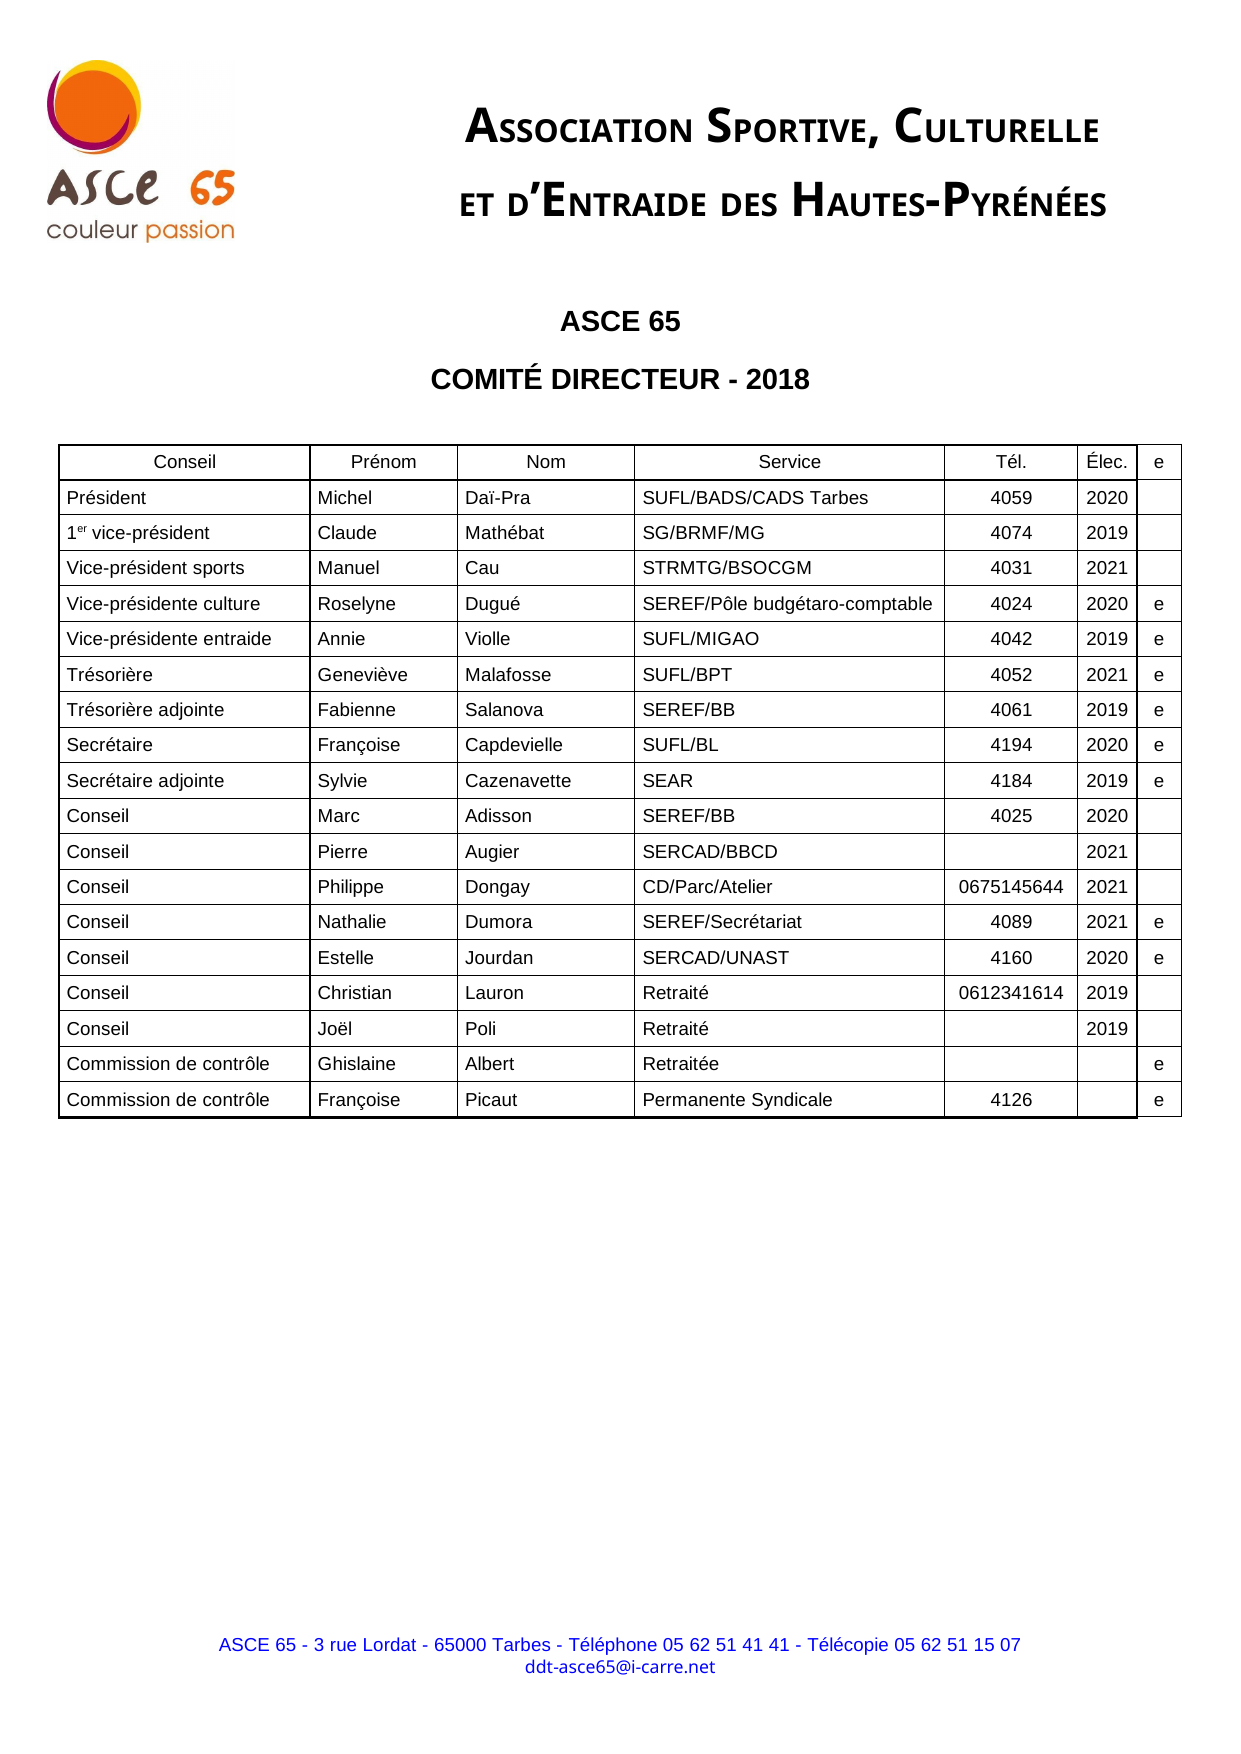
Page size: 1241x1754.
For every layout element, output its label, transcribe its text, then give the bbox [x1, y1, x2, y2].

table_cell Joël [311, 1011, 457, 1046]
table_cell 4160 [945, 940, 1077, 975]
table_cell [1138, 834, 1181, 868]
table_cell [1138, 799, 1181, 833]
table_cell Salanova [458, 692, 634, 727]
table_cell Président [60, 481, 309, 514]
table_cell Conseil [60, 799, 309, 833]
table_cell 4024 [945, 586, 1077, 621]
table_cell Claude [311, 515, 457, 550]
table_cell 2019 [1078, 515, 1136, 550]
table_cell 4031 [945, 551, 1077, 585]
table_header Service [635, 446, 944, 479]
table_cell e [1138, 905, 1181, 939]
table_cell e [1138, 586, 1181, 621]
table_cell e [1138, 1082, 1181, 1116]
table_cell Cazenavette [458, 763, 634, 798]
table_cell Violle [458, 622, 634, 656]
table_cell 2021 [1078, 551, 1136, 585]
table_cell 1er vice-président [60, 515, 309, 550]
table_cell Conseil [60, 905, 309, 939]
table_cell SEREF/Pôle budgétaro-comptable [635, 586, 944, 621]
table_cell SUFL/BPT [635, 657, 944, 691]
table_cell SERCAD/BBCD [635, 834, 944, 868]
table_cell Trésorière adjointe [60, 692, 309, 727]
table_cell [1078, 1082, 1136, 1116]
table_cell SUFL/BADS/CADS Tarbes [635, 481, 944, 514]
table_cell 2021 [1078, 905, 1136, 939]
table_cell Françoise [311, 728, 457, 762]
table_cell Secrétaire [60, 728, 309, 762]
table_cell 2020 [1078, 728, 1136, 762]
table_cell Conseil [60, 1011, 309, 1046]
table_cell Sylvie [311, 763, 457, 798]
table_cell 4025 [945, 799, 1077, 833]
table_cell Retraitée [635, 1047, 944, 1081]
table_cell SEREF/BB [635, 692, 944, 727]
table_cell SUFL/BL [635, 728, 944, 762]
table_cell Nathalie [311, 905, 457, 939]
table_cell STRMTG/BSOCGM [635, 551, 944, 585]
table_cell 4052 [945, 657, 1077, 691]
table_cell 4089 [945, 905, 1077, 939]
table_cell Malafosse [458, 657, 634, 691]
table_cell e [1138, 657, 1181, 691]
table_header Prénom [311, 446, 457, 479]
table_cell 4194 [945, 728, 1077, 762]
table_cell Retraité [635, 1011, 944, 1046]
table_cell 2020 [1078, 940, 1136, 975]
table_cell Dugué [458, 586, 634, 621]
table_cell 2019 [1078, 622, 1136, 656]
table_cell 2020 [1078, 586, 1136, 621]
table_cell 4061 [945, 692, 1077, 727]
table_cell 2021 [1078, 870, 1136, 904]
table_cell Geneviève [311, 657, 457, 691]
table_cell Adisson [458, 799, 634, 833]
table_cell [1138, 976, 1181, 1010]
text COMITÉ DIRECTEUR - 2018 [59, 362, 1181, 395]
table_cell Lauron [458, 976, 634, 1010]
table_cell Permanente Syndicale [635, 1082, 944, 1116]
table_cell 2021 [1078, 834, 1136, 868]
table_cell Trésorière [60, 657, 309, 691]
table_cell Jourdan [458, 940, 634, 975]
table_cell Albert [458, 1047, 634, 1081]
table_header Élec. [1078, 446, 1136, 479]
table_cell Christian [311, 976, 457, 1010]
table_cell SUFL/MIGAO [635, 622, 944, 656]
table_cell Vice-président sports [60, 551, 309, 585]
table_cell Annie [311, 622, 457, 656]
table_cell e [1138, 728, 1181, 762]
table_cell 0612341614 [945, 976, 1077, 1010]
table_cell [1138, 870, 1181, 904]
table_cell [945, 1047, 1077, 1081]
table_cell Manuel [311, 551, 457, 585]
table_cell SG/BRMF/MG [635, 515, 944, 550]
table_header Conseil [60, 446, 309, 479]
table_cell Vice-présidente entraide [60, 622, 309, 656]
table_cell Commission de contrôle [60, 1082, 309, 1116]
table_cell SEREF/BB [635, 799, 944, 833]
table_cell Conseil [60, 976, 309, 1010]
table_cell 4042 [945, 622, 1077, 656]
table_cell 2020 [1078, 481, 1136, 514]
table_cell 4074 [945, 515, 1077, 550]
table_cell Dumora [458, 905, 634, 939]
table_cell Françoise [311, 1082, 457, 1116]
table_cell [1138, 1011, 1181, 1046]
table_cell 0675145644 [945, 870, 1077, 904]
table_cell Dongay [458, 870, 634, 904]
table_cell 2019 [1078, 1011, 1136, 1046]
table_header Tél. [945, 446, 1077, 479]
table_cell Commission de contrôle [60, 1047, 309, 1081]
table_cell Fabienne [311, 692, 457, 727]
table_cell Augier [458, 834, 634, 868]
table_cell [1138, 551, 1181, 585]
table_cell 2020 [1078, 799, 1136, 833]
table_cell [945, 834, 1077, 868]
table_cell Capdevielle [458, 728, 634, 762]
table_cell Marc [311, 799, 457, 833]
table_cell [945, 1011, 1077, 1046]
table_cell e [1138, 763, 1181, 798]
text ASCE 65 [59, 304, 1181, 338]
table_cell Michel [311, 481, 457, 514]
table_cell 2019 [1078, 692, 1136, 727]
table_cell 2021 [1078, 657, 1136, 691]
table_cell SERCAD/UNAST [635, 940, 944, 975]
table_cell e [1138, 622, 1181, 656]
table_cell Roselyne [311, 586, 457, 621]
table_cell Cau [458, 551, 634, 585]
table_cell [1138, 480, 1181, 514]
table_cell Conseil [60, 940, 309, 975]
table_cell Daï-Pra [458, 481, 634, 514]
table_cell 2019 [1078, 976, 1136, 1010]
table_cell e [1138, 692, 1181, 727]
table_header e [1138, 445, 1181, 479]
table_cell Pierre [311, 834, 457, 868]
table_cell Picaut [458, 1082, 634, 1116]
table_cell Conseil [60, 870, 309, 904]
table_cell Philippe [311, 870, 457, 904]
table_cell 4184 [945, 763, 1077, 798]
table_cell [1138, 515, 1181, 550]
table_cell SEAR [635, 763, 944, 798]
table_header Nom [458, 446, 634, 479]
table_cell Conseil [60, 834, 309, 868]
table_cell Vice-présidente culture [60, 586, 309, 621]
table_cell 4126 [945, 1082, 1077, 1116]
table_cell Mathébat [458, 515, 634, 550]
table_cell Ghislaine [311, 1047, 457, 1081]
table_cell [1078, 1047, 1136, 1081]
table_cell CD/Parc/Atelier [635, 870, 944, 904]
table_cell SEREF/Secrétariat [635, 905, 944, 939]
table_cell e [1138, 1047, 1181, 1081]
table_cell Secrétaire adjointe [60, 763, 309, 798]
table_cell 4059 [945, 481, 1077, 514]
table_cell Retraité [635, 976, 944, 1010]
table_cell e [1138, 940, 1181, 975]
table_cell Estelle [311, 940, 457, 975]
table_cell Poli [458, 1011, 634, 1046]
table_cell 2019 [1078, 763, 1136, 798]
